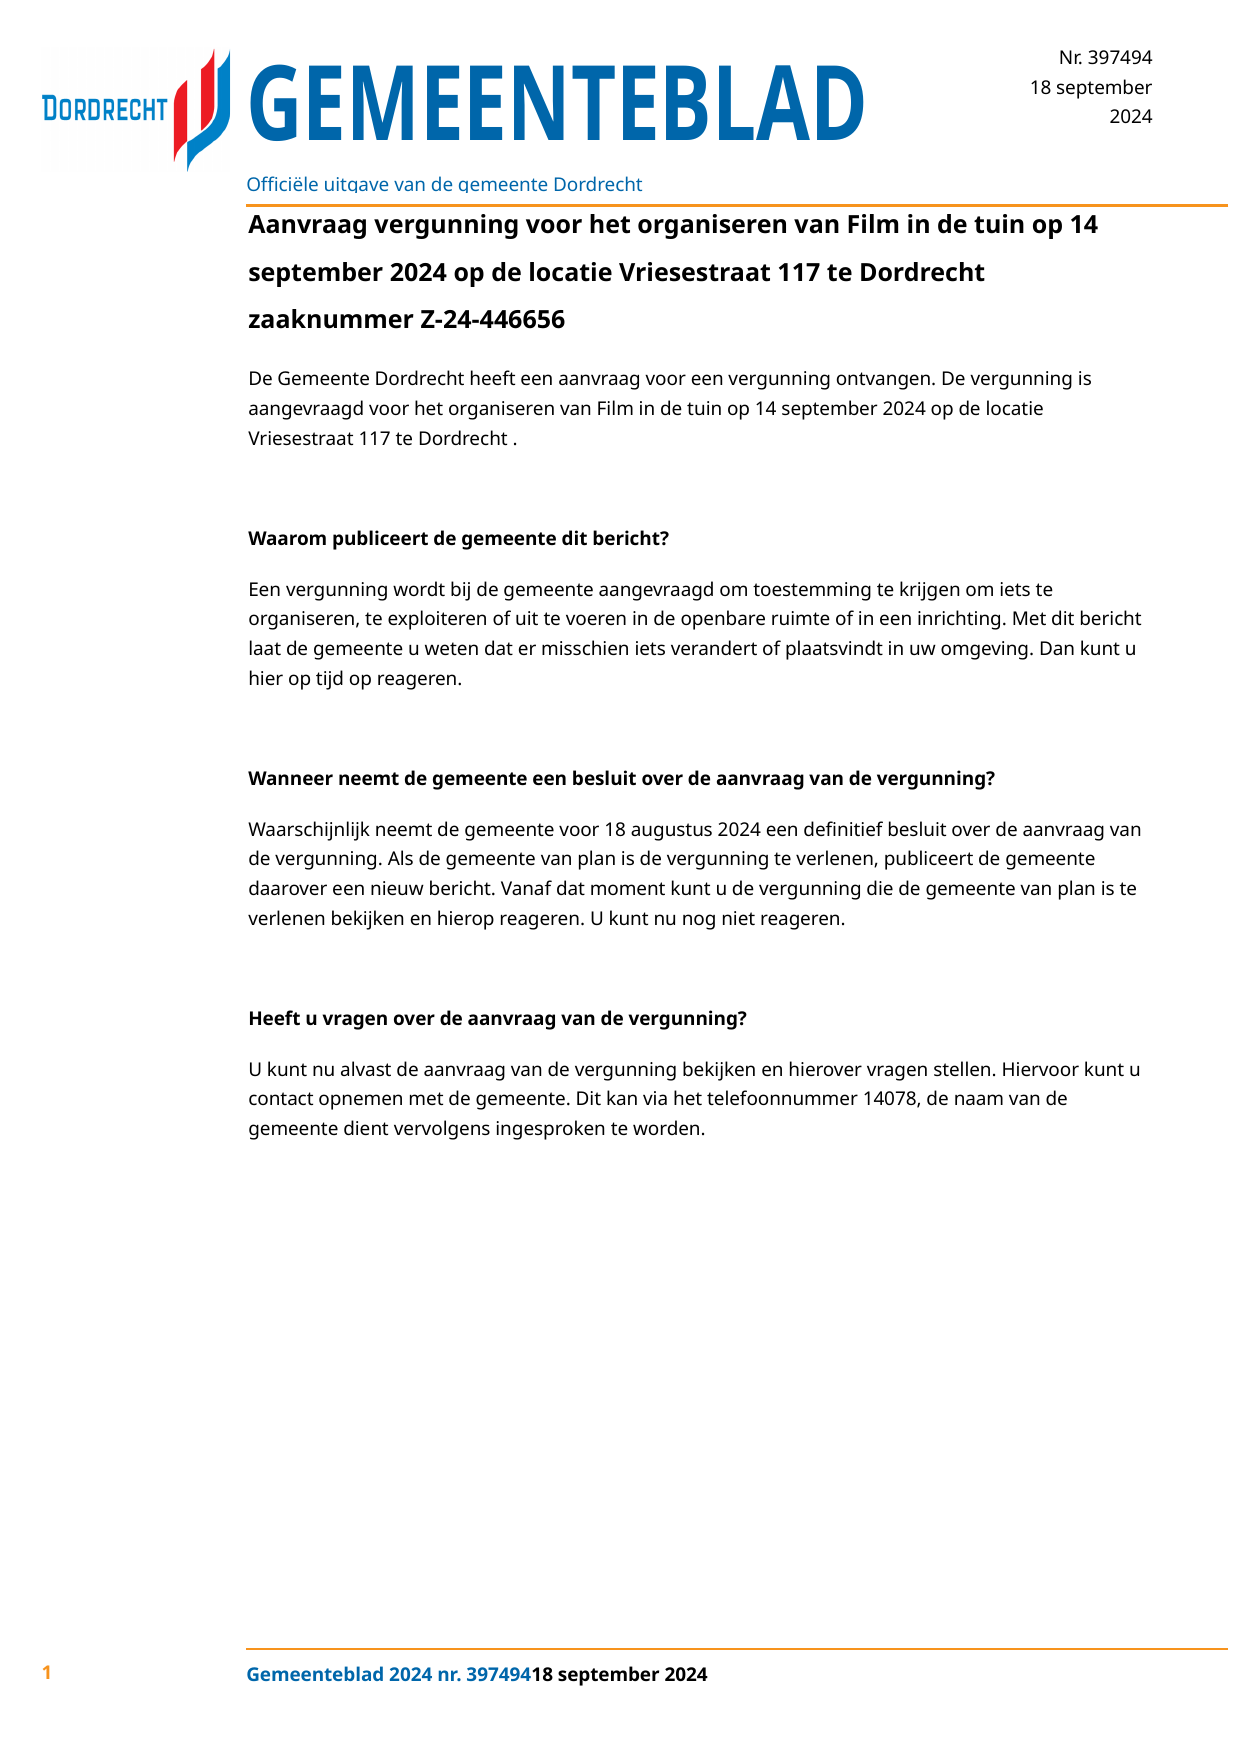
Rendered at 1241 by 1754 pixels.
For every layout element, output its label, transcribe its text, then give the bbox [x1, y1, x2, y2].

text Waarschijnlijk neemt de gemeente voor 18 augustus 2024 een definitief besluit over de aanvraag van de vergunning. Als de gemeente van plan is de vergunning te verlenen, publiceert de gemeente daarover een nieuw bericht. Vanaf dat moment kunt u de vergunning die de gemeente van plan is te verlenen bekijken en hierop reageren. U kunt nu nog niet reageren. [248, 816, 1152, 930]
text Wanneer neemt de gemeente een besluit over de aanvraag van de vergunning? [248, 766, 1152, 791]
text Waarom publiceert de gemeente dit bericht? [248, 526, 1152, 551]
picture [41, 47, 231, 172]
text U kunt nu alvast de aanvraag van de vergunning bekijken en hierover vragen stellen. Hiervoor kunt u contact opnemen met de gemeente. Dit kan via het telefoonnummer 14078, de naam van de gemeente dient vervolgens ingesproken te worden. [248, 1056, 1152, 1141]
text De Gemeente Dordrecht heeft een aanvraag voor een vergunning ontvangen. De vergunning is aangevraagd voor het organiseren van Film in de tuin op 14 september 2024 op de locatie Vriesestraat 117 te Dordrecht . [248, 366, 1152, 450]
text Een vergunning wordt bij de gemeente aangevraagd om toestemming te krijgen om iets te organiseren, te exploiteren of uit te voeren in de openbare ruimte of in een inrichting. Met dit bericht laat de gemeente u weten dat er misschien iets verandert of plaatsvindt in uw omgeving. Dan kunt u hier op tijd op reageren. [248, 576, 1152, 690]
text Heeft u vragen over de aanvraag van de vergunning? [248, 1006, 1152, 1031]
text Aanvraag vergunning voor het organiseren van Film in de tuin op 14 september 2024 op de locatie Vriesestraat 117 te Dordrecht zaaknummer Z-24-446656 [248, 207, 1152, 336]
